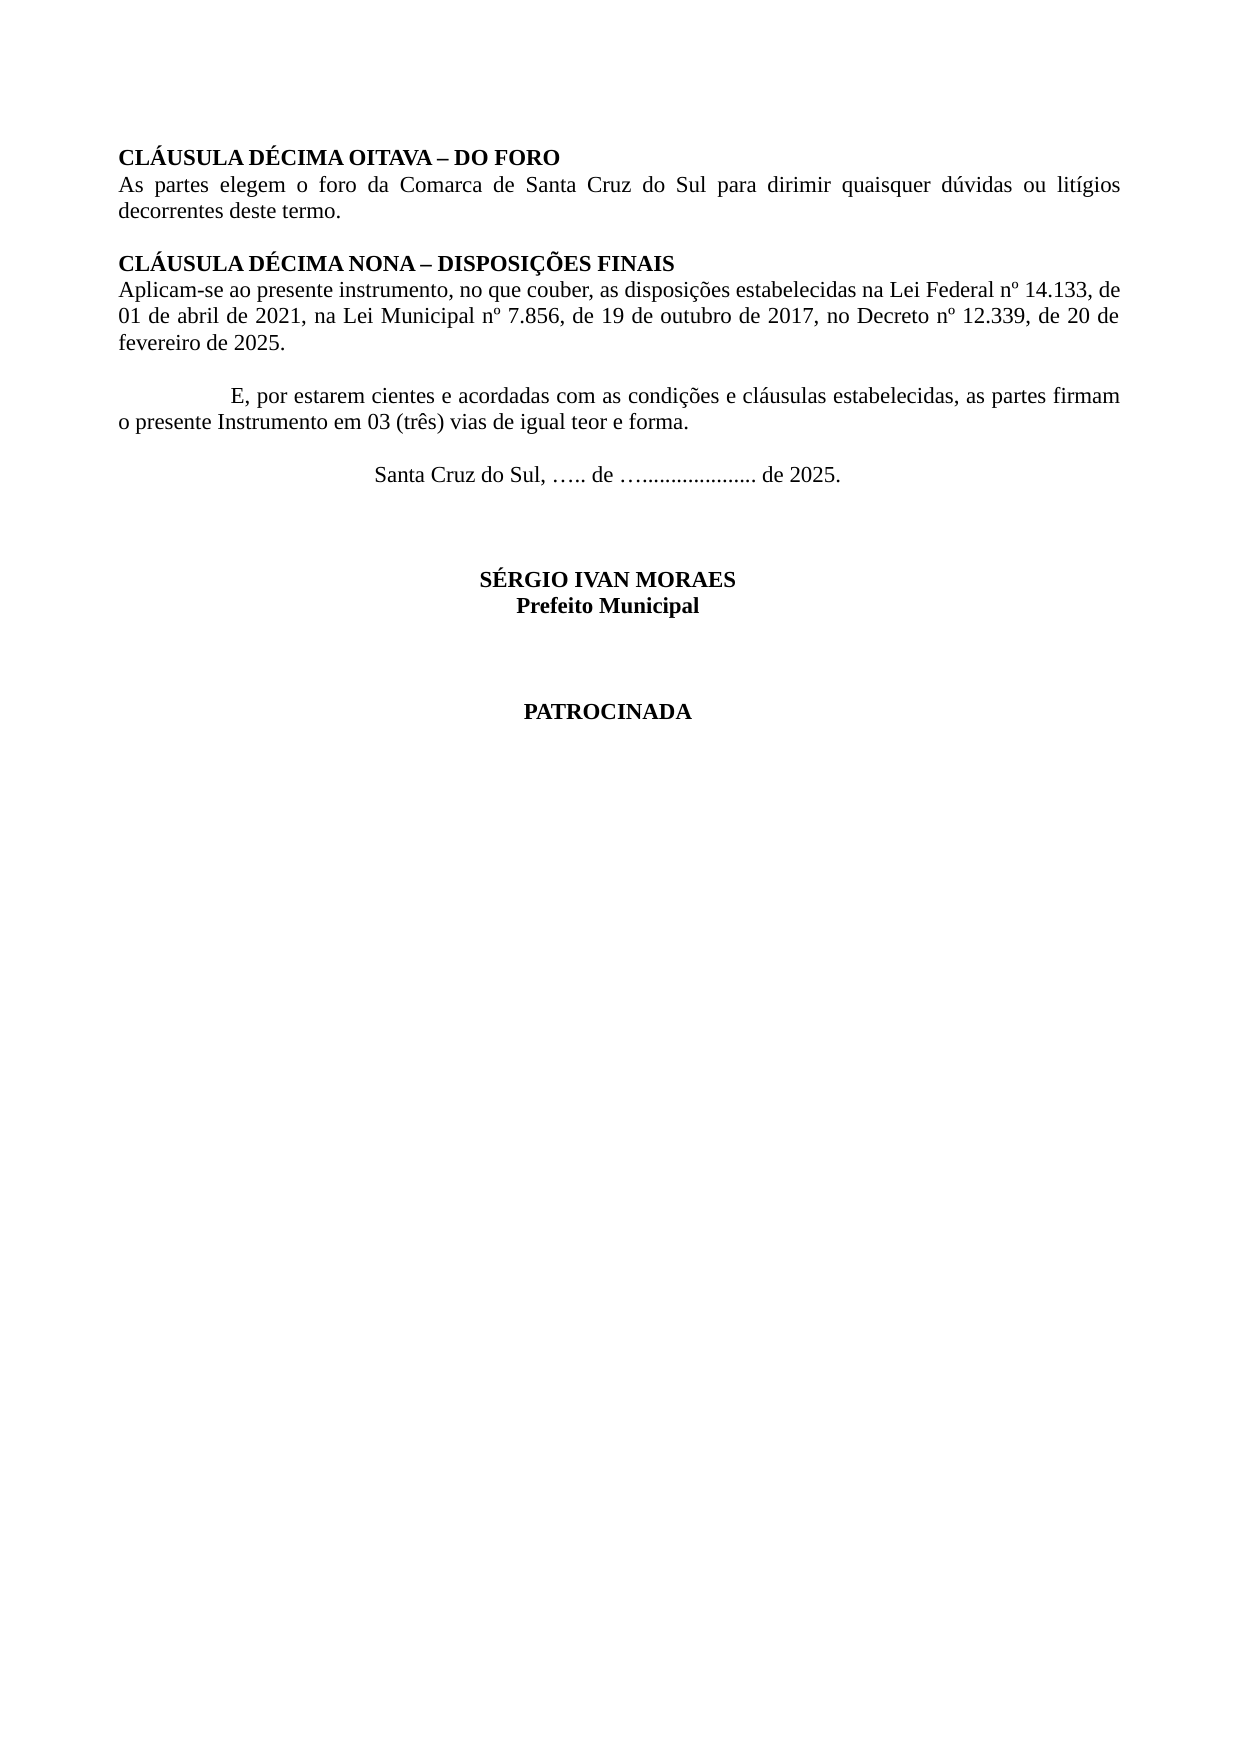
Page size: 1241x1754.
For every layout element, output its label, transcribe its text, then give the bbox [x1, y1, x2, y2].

text PATROCINADA [118, 698, 1097, 724]
text Prefeito Municipal [118, 592, 1097, 619]
text CLÁUSULA DÉCIMA OITAVA – DO FORO [118, 144, 1122, 171]
text Santa Cruz do Sul, ….. de ….................... de 2025. [118, 461, 1097, 487]
text As partes elegem o foro da Comarca de Santa Cruz do Sul para dirimir quaisquer dúvidas ou litígios decorrentes deste termo. [118, 171, 1122, 223]
text SÉRGIO IVAN MORAES [118, 566, 1097, 592]
text CLÁUSULA DÉCIMA NONA – DISPOSIÇÕES FINAIS [118, 250, 1122, 276]
text E, por estarem cientes e acordadas com as condições e cláusulas estabelecidas, as partes firmam o presente Instrumento em 03 (três) vias de igual teor e forma. [118, 382, 1122, 434]
text Aplicam-se ao presente instrumento, no que couber, as disposições estabelecidas na Lei Federal nº 14.133, de 01 de abril de 2021, na Lei Municipal nº 7.856, de 19 de outubro de 2017, no Decreto nº 12.339, de 20 de fevereiro de 2025. [118, 276, 1122, 355]
